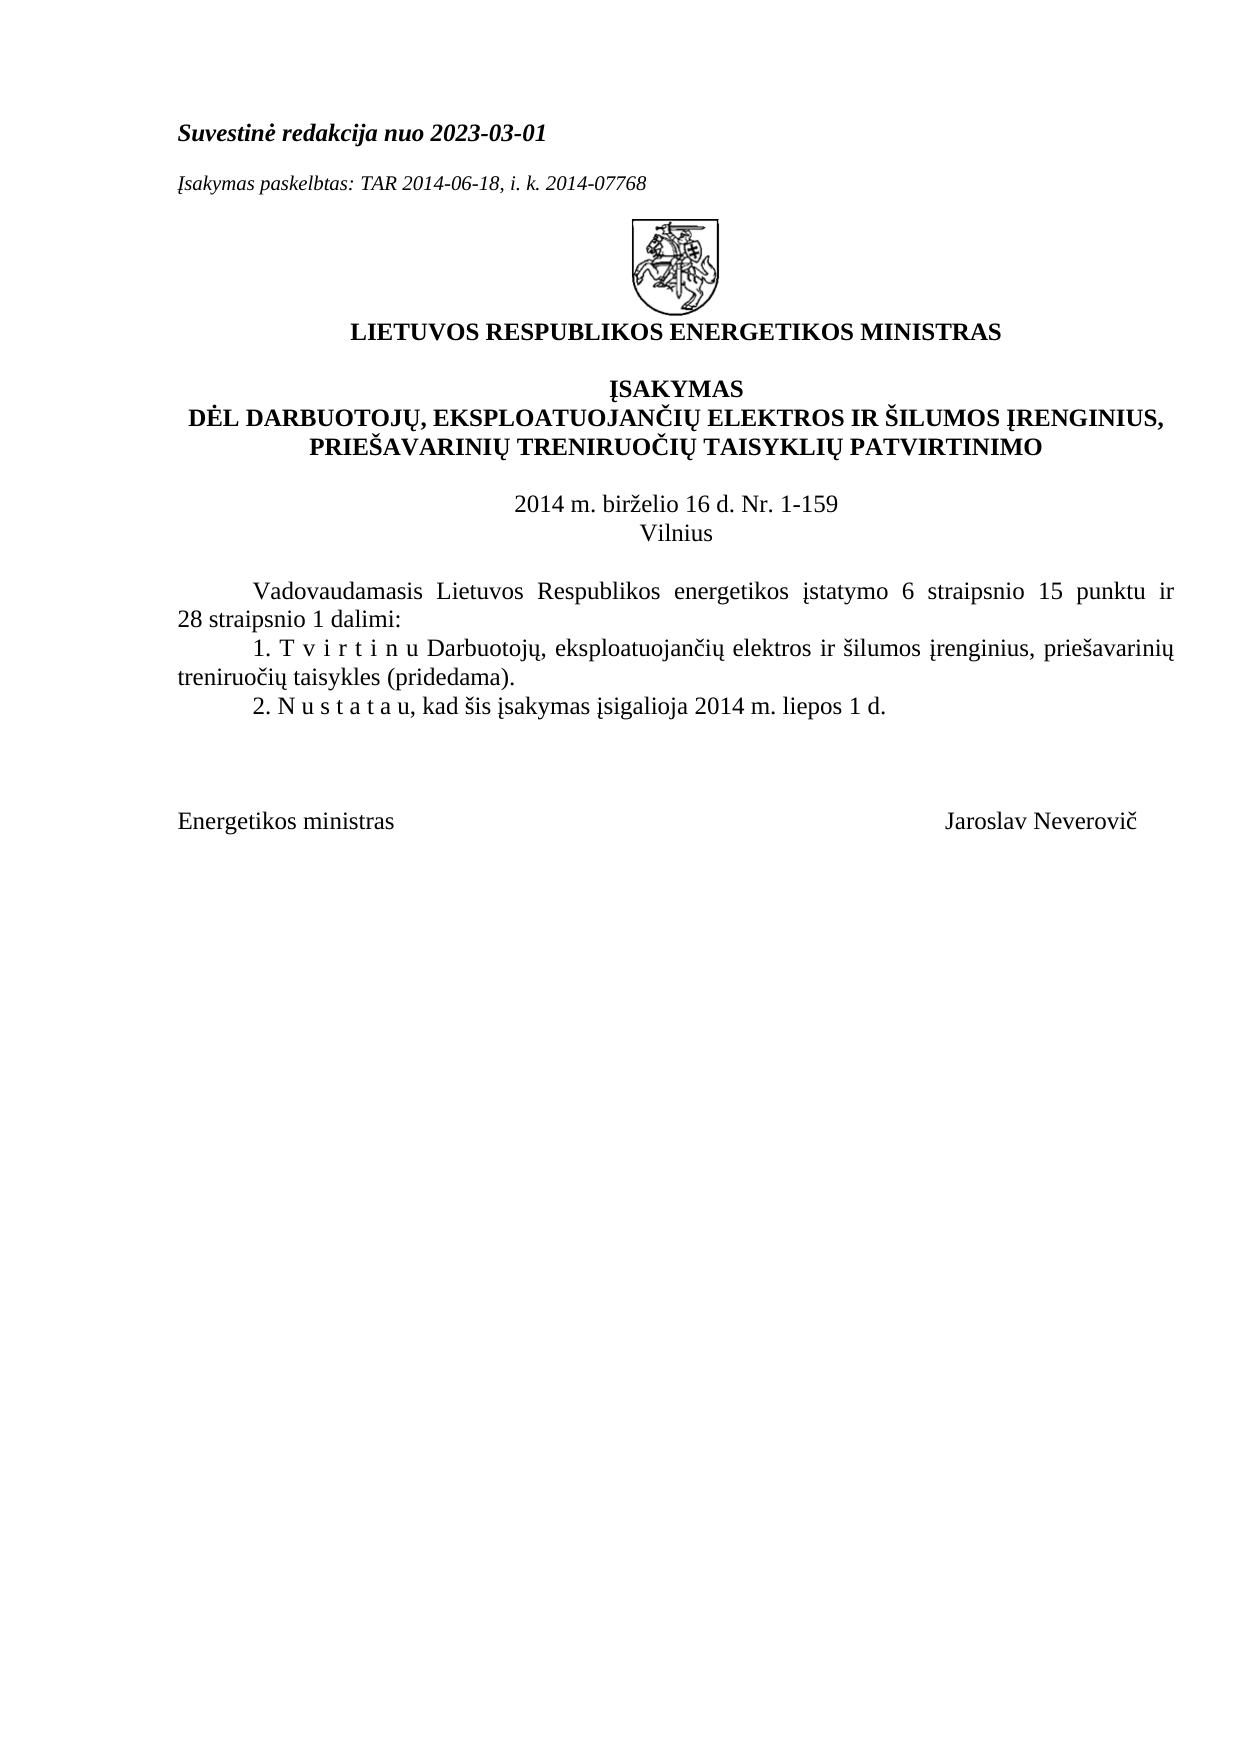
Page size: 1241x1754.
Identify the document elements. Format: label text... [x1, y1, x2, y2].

text Vadovaudamasis Lietuvos Respublikos energetikos įstatymo 6 straipsnio 15 punktu ir 28 straipsnio 1 dalimi: [177, 576, 1175, 633]
text Įsakymas paskelbtas: TAR 2014-06-18, i. k. 2014-07768 [177, 171, 1175, 195]
text įsakymas [177, 374, 1175, 403]
text 2014 m. birželio 16 d. Nr. 1-159 [177, 489, 1175, 518]
text 1. T v i r t i n u Darbuotojų, eksploatuojančių elektros ir šilumos įrenginius, priešavarinių treniruočių taisykles (pridedama). [177, 633, 1175, 691]
text LIETUVOS RESPUBLIKOS ENERGETIKOS MINISTRAS [177, 317, 1175, 346]
text Vilnius [177, 518, 1175, 547]
text Suvestinė redakcija nuo 2023-03-01 [177, 118, 1175, 147]
text DĖL DARBUOTOJŲ, EKSPLOATUOJANČIŲ ELEKTROS IR ŠILUMOS ĮRENGINIUS, PRIEŠAVARINIŲ TRENIRUOČIŲ TAISYKLIŲ PATVIRTINIMO [177, 403, 1175, 461]
text Energetikos ministras Jaroslav Neverovič [177, 806, 1175, 834]
text 2. N u s t a t a u, kad šis įsakymas įsigalioja 2014 m. liepos 1 d. [177, 691, 1175, 719]
